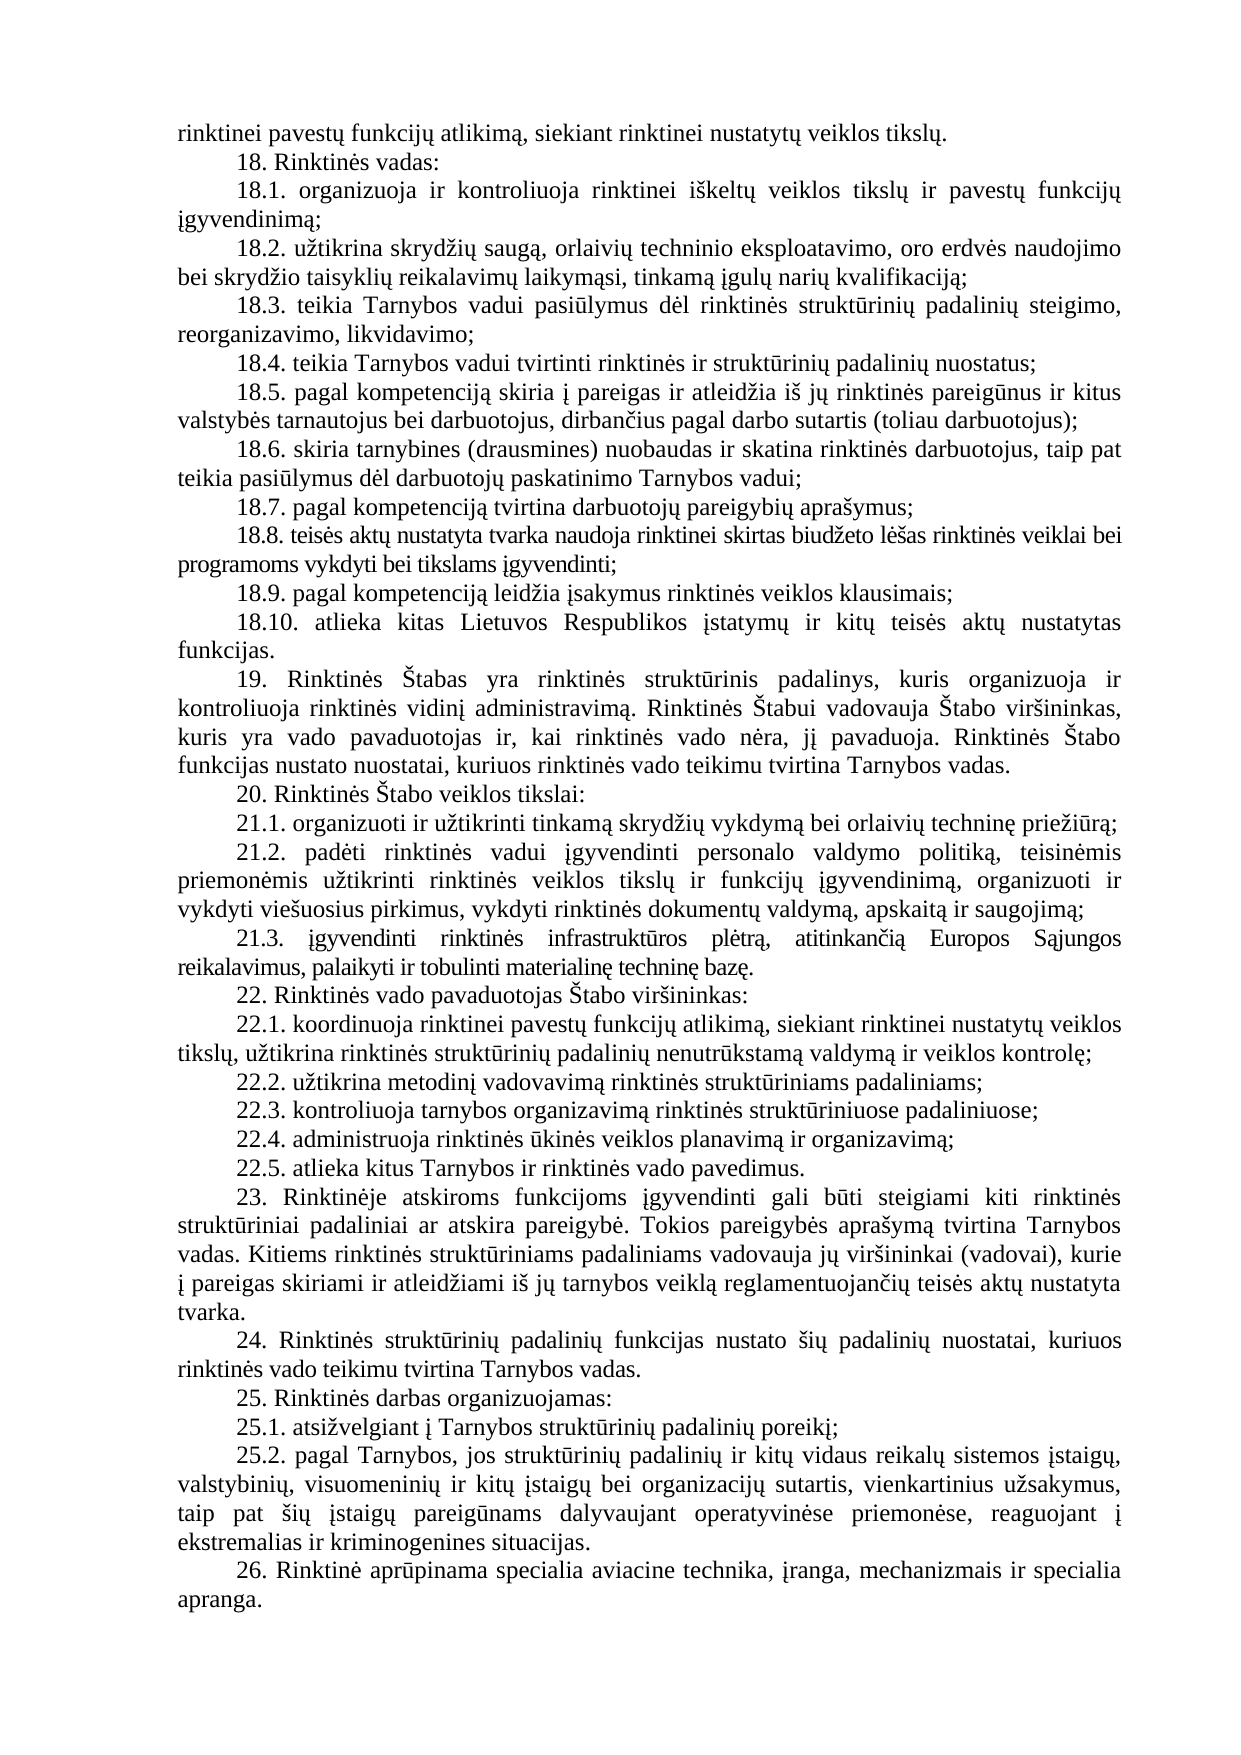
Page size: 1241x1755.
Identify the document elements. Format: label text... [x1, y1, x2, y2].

text rinktinei pavestų funkcijų atlikimą, siekiant rinktinei nustatytų veiklos tikslų. [177, 118, 1122, 147]
text 18.8. teisės aktų nustatyta tvarka naudoja rinktinei skirtas biudžeto lėšas rinktinės veiklai bei programoms vykdyti bei tikslams įgyvendinti; [177, 521, 1122, 578]
text 21.3. įgyvendinti rinktinės infrastruktūros plėtrą, atitinkančią Europos Sąjungos reikalavimus, palaikyti ir tobulinti materialinę techninę bazę. [177, 923, 1122, 981]
text 25.1. atsižvelgiant į Tarnybos struktūrinių padalinių poreikį; [177, 1412, 1122, 1441]
text 20. Rinktinės Štabo veiklos tikslai: [177, 779, 1122, 808]
text 22.1. koordinuoja rinktinei pavestų funkcijų atlikimą, siekiant rinktinei nustatytų veiklos tikslų, užtikrina rinktinės struktūrinių padalinių nenutrūkstamą valdymą ir veiklos kontrolę; [177, 1009, 1122, 1067]
text 18.1. organizuoja ir kontroliuoja rinktinei iškeltų veiklos tikslų ir pavestų funkcijų įgyvendinimą; [177, 176, 1122, 233]
text 25. Rinktinės darbas organizuojamas: [177, 1383, 1122, 1412]
text 24. Rinktinės struktūrinių padalinių funkcijas nustato šių padalinių nuostatai, kuriuos rinktinės vado teikimu tvirtina Tarnybos vadas. [177, 1326, 1122, 1383]
text 18.10. atlieka kitas Lietuvos Respublikos įstatymų ir kitų teisės aktų nustatytas funkcijas. [177, 607, 1122, 664]
text 18. Rinktinės vadas: [177, 147, 1122, 176]
text 22. Rinktinės vado pavaduotojas Štabo viršininkas: [177, 981, 1122, 1009]
text 18.3. teikia Tarnybos vadui pasiūlymus dėl rinktinės struktūrinių padalinių steigimo, reorganizavimo, likvidavimo; [177, 291, 1122, 348]
text 23. Rinktinėje atskiroms funkcijoms įgyvendinti gali būti steigiami kiti rinktinės struktūriniai padaliniai ar atskira pareigybė. Tokios pareigybės aprašymą tvirtina Tarnybos vadas. Kitiems rinktinės struktūriniams padaliniams vadovauja jų viršininkai (vadovai), kurie į pareigas skiriami ir atleidžiami iš jų tarnybos veiklą reglamentuojančių teisės aktų nustatyta tvarka. [177, 1182, 1122, 1326]
text 21.2. padėti rinktinės vadui įgyvendinti personalo valdymo politiką, teisinėmis priemonėmis užtikrinti rinktinės veiklos tikslų ir funkcijų įgyvendinimą, organizuoti ir vykdyti viešuosius pirkimus, vykdyti rinktinės dokumentų valdymą, apskaitą ir saugojimą; [177, 837, 1122, 923]
text 18.9. pagal kompetenciją leidžia įsakymus rinktinės veiklos klausimais; [177, 578, 1122, 607]
text 18.2. užtikrina skrydžių saugą, orlaivių techninio eksploatavimo, oro erdvės naudojimo bei skrydžio taisyklių reikalavimų laikymąsi, tinkamą įgulų narių kvalifikaciją; [177, 233, 1122, 291]
text 26. Rinktinė aprūpinama specialia aviacine technika, įranga, mechanizmais ir specialia apranga. [177, 1556, 1122, 1613]
text 19. Rinktinės Štabas yra rinktinės struktūrinis padalinys, kuris organizuoja ir kontroliuoja rinktinės vidinį administravimą. Rinktinės Štabui vadovauja Štabo viršininkas, kuris yra vado pavaduotojas ir, kai rinktinės vado nėra, jį pavaduoja. Rinktinės Štabo funkcijas nustato nuostatai, kuriuos rinktinės vado teikimu tvirtina Tarnybos vadas. [177, 664, 1122, 779]
text 22.5. atlieka kitus Tarnybos ir rinktinės vado pavedimus. [177, 1153, 1122, 1182]
text 18.5. pagal kompetenciją skiria į pareigas ir atleidžia iš jų rinktinės pareigūnus ir kitus valstybės tarnautojus bei darbuotojus, dirbančius pagal darbo sutartis (toliau darbuotojus); [177, 377, 1122, 434]
text 25.2. pagal Tarnybos, jos struktūrinių padalinių ir kitų vidaus reikalų sistemos įstaigų, valstybinių, visuomeninių ir kitų įstaigų bei organizacijų sutartis, vienkartinius užsakymus, taip pat šių įstaigų pareigūnams dalyvaujant operatyvinėse priemonėse, reaguojant į ekstremalias ir kriminogenines situacijas. [177, 1441, 1122, 1556]
text 22.3. kontroliuoja tarnybos organizavimą rinktinės struktūriniuose padaliniuose; [177, 1096, 1122, 1124]
text 22.2. užtikrina metodinį vadovavimą rinktinės struktūriniams padaliniams; [177, 1067, 1122, 1096]
text 18.6. skiria tarnybines (drausmines) nuobaudas ir skatina rinktinės darbuotojus, taip pat teikia pasiūlymus dėl darbuotojų paskatinimo Tarnybos vadui; [177, 434, 1122, 492]
text 18.4. teikia Tarnybos vadui tvirtinti rinktinės ir struktūrinių padalinių nuostatus; [177, 348, 1122, 377]
text 21.1. organizuoti ir užtikrinti tinkamą skrydžių vykdymą bei orlaivių techninę priežiūrą; [177, 808, 1122, 837]
text 18.7. pagal kompetenciją tvirtina darbuotojų pareigybių aprašymus; [177, 492, 1122, 521]
text 22.4. administruoja rinktinės ūkinės veiklos planavimą ir organizavimą; [177, 1124, 1122, 1153]
